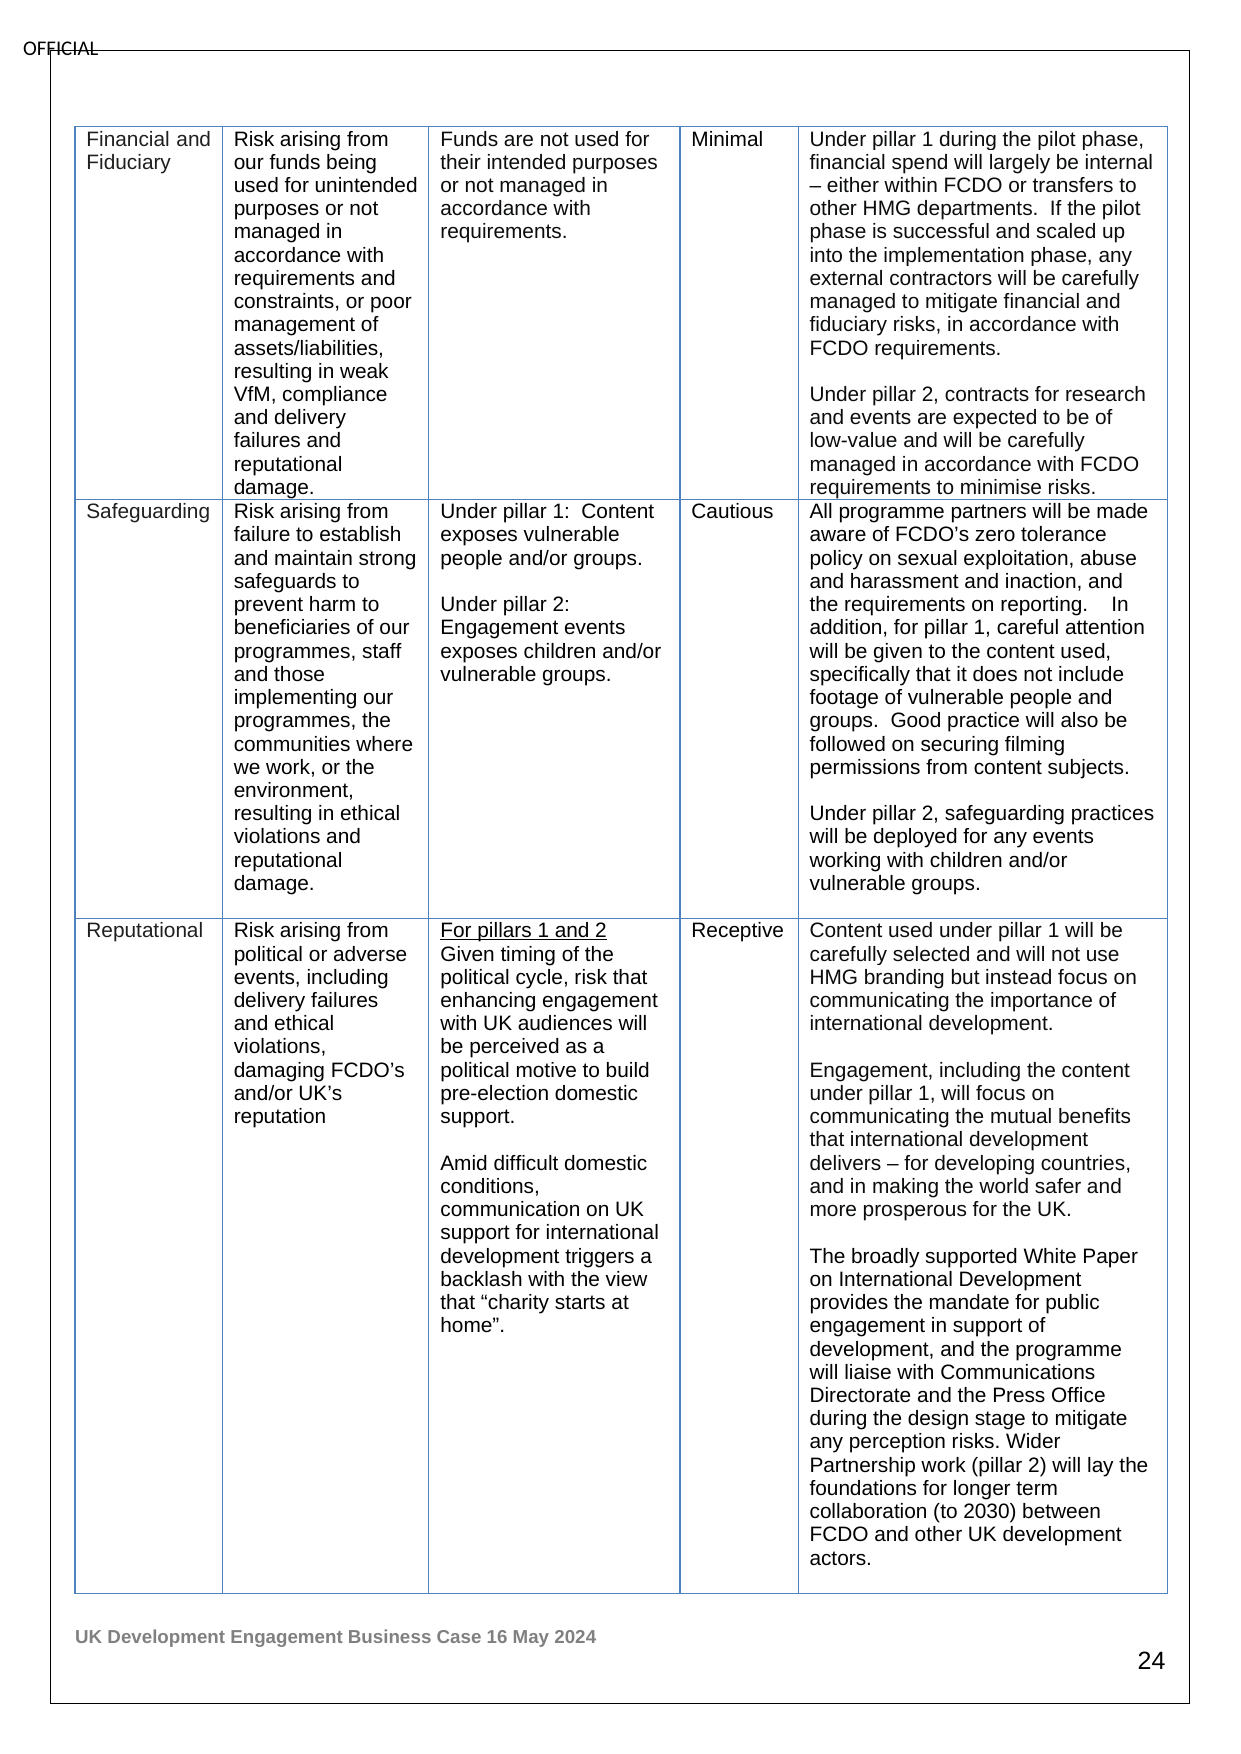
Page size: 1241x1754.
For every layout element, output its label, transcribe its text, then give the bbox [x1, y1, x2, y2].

table_cell Content used under pillar 1 will be carefully selected and will not use HMG branding but instead focus on communicating the importance of international development. Engagement, including the content under pillar 1, will focus on communicating the mutual benefits that international development delivers – for developing countries, and in making the world safer and more prosperous for the UK. The broadly supported White Paper on International Development provides the mandate for public engagement in support of development, and the programme will liaise with Communications Directorate and the Press Office during the design stage to mitigate any perception risks. Wider Partnership work (pillar 2) will lay the foundations for longer term collaboration (to 2030) between FCDO and other UK development actors. [799, 919, 1167, 1593]
table_cell Risk arising from failure to establish and maintain strong safeguards to prevent harm to beneficiaries of our programmes, staff and those implementing our programmes, the communities where we work, or the environment, resulting in ethical violations and reputational damage. [223, 500, 428, 918]
table_cell Receptive [681, 919, 798, 1593]
table_cell Minimal [681, 127, 798, 499]
table_cell For pillars 1 and 2 Given timing of the political cycle, risk that enhancing engagement with UK audiences will be perceived as a political motive to build pre-election domestic support. Amid difficult domestic conditions, communication on UK support for international development triggers a backlash with the view that “charity starts at home”. [429, 919, 679, 1593]
table_cell All programme partners will be made aware of FCDO’s zero tolerance policy on sexual exploitation, abuse and harassment and inaction, and the requirements on reporting. In addition, for pillar 1, careful attention will be given to the content used, specifically that it does not include footage of vulnerable people and groups. Good practice will also be followed on securing filming permissions from content subjects. Under pillar 2, safeguarding practices will be deployed for any events working with children and/or vulnerable groups. [799, 500, 1167, 918]
table_cell Funds are not used for their intended purposes or not managed in accordance with requirements. [429, 127, 679, 499]
table_cell Under pillar 1 during the pilot phase, financial spend will largely be internal – either within FCDO or transfers to other HMG departments. If the pilot phase is successful and scaled up into the implementation phase, any external contractors will be carefully managed to mitigate financial and fiduciary risks, in accordance with FCDO requirements. Under pillar 2, contracts for research and events are expected to be of low-value and will be carefully managed in accordance with FCDO requirements to minimise risks. [799, 127, 1167, 499]
table_cell Risk arising from political or adverse events, including delivery failures and ethical violations, damaging FCDO’s and/or UK’s reputation [223, 919, 428, 1593]
table_cell Safeguarding [76, 500, 222, 918]
table_cell Risk arising from our funds being used for unintended purposes or not managed in accordance with requirements and constraints, or poor management of assets/liabilities, resulting in weak VfM, compliance and delivery failures and reputational damage. [223, 127, 428, 499]
table_cell Reputational [76, 919, 222, 1593]
table_cell Financial and Fiduciary [76, 127, 222, 499]
table_cell Under pillar 1: Content exposes vulnerable people and/or groups. Under pillar 2: Engagement events exposes children and/or vulnerable groups. [429, 500, 679, 918]
table_cell Cautious [681, 500, 798, 918]
